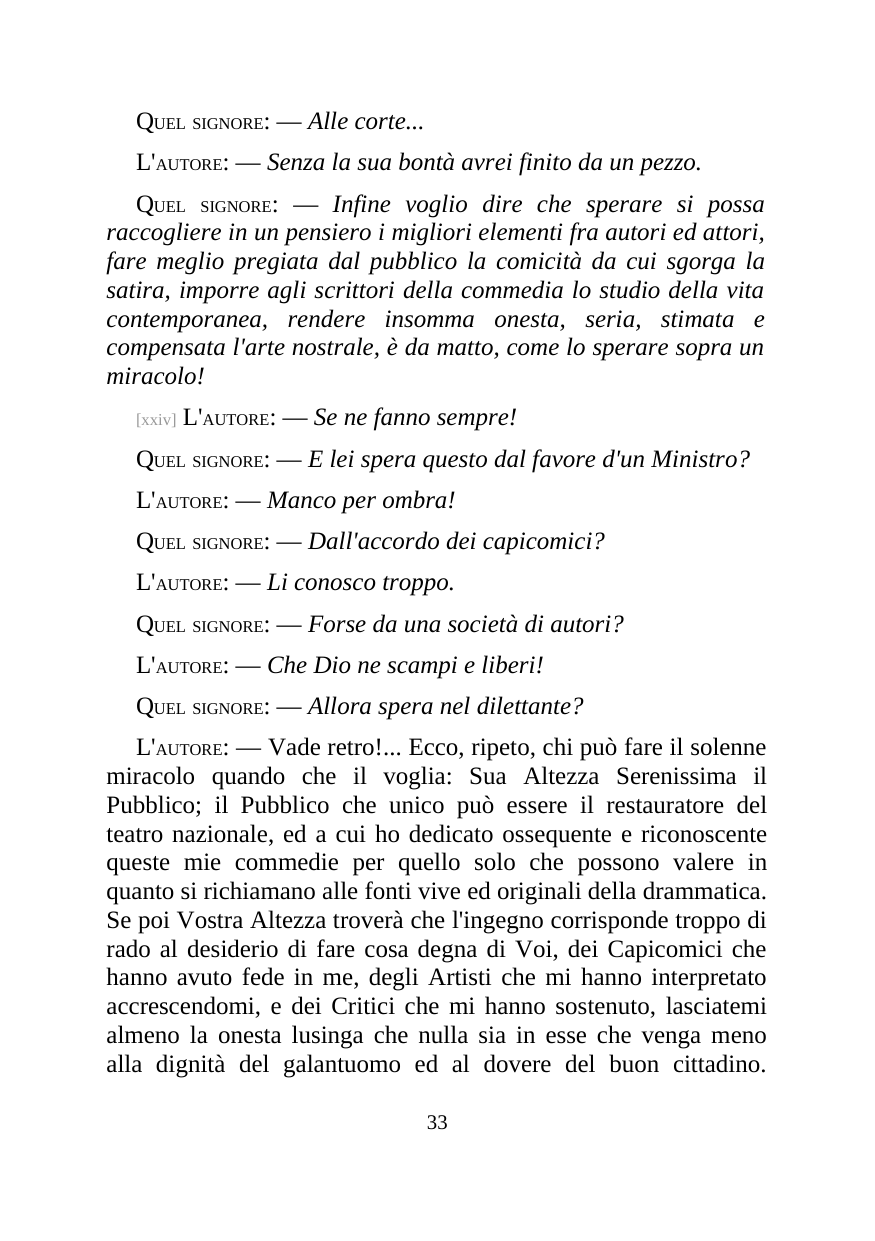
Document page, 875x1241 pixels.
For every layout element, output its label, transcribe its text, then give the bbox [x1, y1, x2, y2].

text L'autore: ― Che Dio ne scampi e liberi! [106, 650, 768, 679]
text Quel signore: ― Allora spera nel dilettante? [106, 691, 768, 720]
text Quel signore: ― Forse da una società di autori? [106, 609, 768, 637]
text L'autore: ― Li conosco troppo. [106, 567, 768, 596]
text L'autore: ― Manco per ombra! [106, 485, 768, 514]
text Quel signore: ― Alle corte... [106, 106, 768, 135]
text Quel signore: ― Dall'accordo dei capicomici? [106, 526, 768, 555]
text L'autore: ― Vade retro!... Ecco, ripeto, chi può fare il solenne miracolo quando che il voglia: Sua Altezza Serenissima il Pubblico; il Pubblico che unico può essere il restauratore del teatro nazionale, ed a cui ho dedicato ossequente e riconoscente queste mie commedie per quello solo che possono valere in quanto si richiamano alle fonti vive ed originali della drammatica. Se poi Vostra Altezza troverà che l'ingegno corrisponde troppo di rado al desiderio di fare cosa degna di Voi, dei Capicomici che hanno avuto fede in me, degli Artisti che mi hanno interpretato accrescendomi, e dei Critici che mi hanno sostenuto, lasciatemi almeno la onesta lusinga che nulla sia in esse che venga meno alla dignità del galantuomo ed al dovere del buon cittadino. [106, 732, 768, 1077]
text Quel signore: ― E lei spera questo dal favore d'un Ministro? [106, 444, 768, 472]
text [xxiv] L'autore: ― Se ne fanno sempre! [106, 402, 768, 431]
text Quel signore: ― Infine voglio dire che sperare si possa raccogliere in un pensiero i migliori elementi fra autori ed attori, fare meglio pregiata dal pubblico la comicità da cui sgorga la satira, imporre agli scrittori della commedia lo studio della vita contemporanea, rendere insomma onesta, seria, stimata e compensata l'arte nostrale, è da matto, come lo sperare sopra un miracolo! [106, 189, 768, 390]
text L'autore: ― Senza la sua bontà avrei finito da un pezzo. [106, 147, 768, 176]
